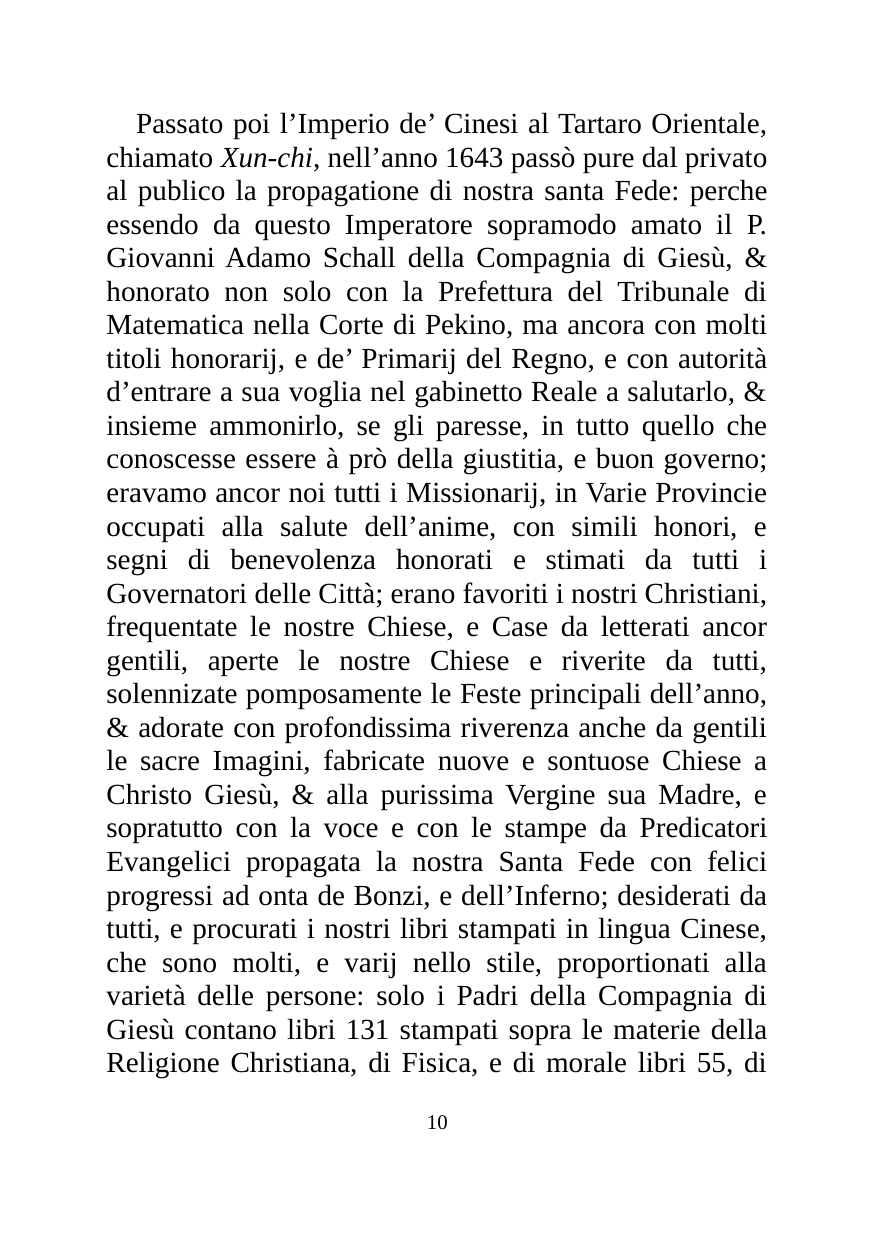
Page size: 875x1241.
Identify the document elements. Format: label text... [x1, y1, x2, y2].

text Passato poi l’Imperio de’ Cinesi al Tartaro Orientale, chiamato Xun-chi, nell’anno 1643 passò pure dal privato al publico la propagatione di nostra santa Fede: perche essendo da questo Imperatore sopramodo amato il P. Giovanni Adamo Schall della Compagnia di Giesù, & honorato non solo con la Prefettura del Tribunale di Matematica nella Corte di Pekino, ma ancora con molti titoli honorarij, e de’ Primarij del Regno, e con autorità d’entrare a sua voglia nel gabinetto Reale a salutarlo, & insieme ammonirlo, se gli paresse, in tutto quello che conoscesse essere à prò della giustitia, e buon governo; eravamo ancor noi tutti i Missionarij, in Varie Provincie occupati alla salute dell’anime, con simili honori, e segni di benevolenza honorati e stimati da tutti i Governatori delle Città; erano favoriti i nostri Christiani, frequentate le nostre Chiese, e Case da letterati ancor gentili, aperte le nostre Chiese e riverite da tutti, solennizate pomposamente le Feste principali dell’anno, & adorate con profondissima riverenza anche da gentili le sacre Imagini, fabricate nuove e sontuose Chiese a Christo Giesù, & alla purissima Vergine sua Madre, e sopratutto con la voce e con le stampe da Predicatori Evangelici propagata la nostra Santa Fede con felici progressi ad onta de Bonzi, e dell’Inferno; desiderati da tutti, e procurati i nostri libri stampati in lingua Cinese, che sono molti, e varij nello stile, proportionati alla varietà delle persone: solo i Padri della Compagnia di Giesù contano libri 131 stampati sopra le materie della Religione Christiana, di Fisica, e di morale libri 55, di [106, 106, 768, 1079]
